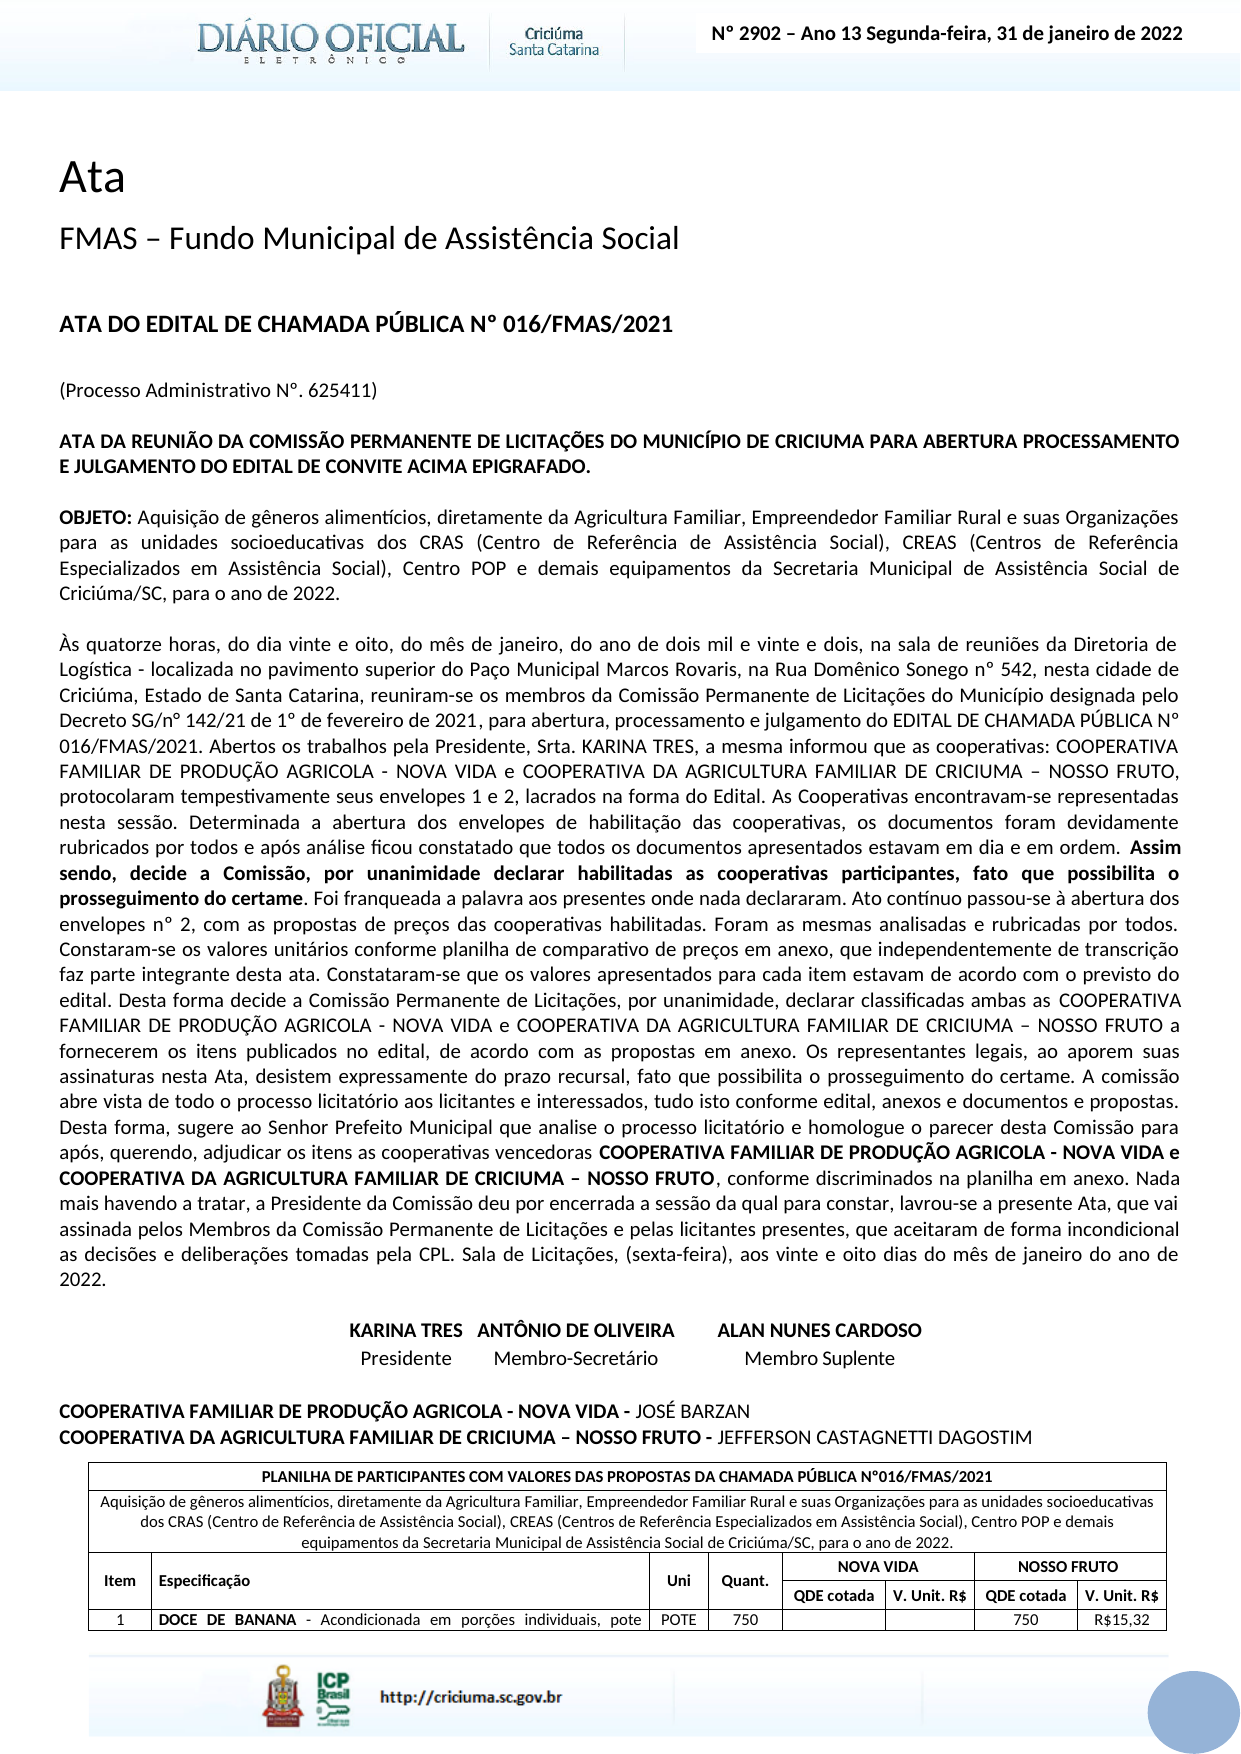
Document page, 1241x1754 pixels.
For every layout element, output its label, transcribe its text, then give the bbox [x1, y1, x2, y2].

table_cell DOCE DE BANANA - Acondicionada em porções individuais, pote [152, 1610, 649, 1630]
table_cell NOSSO FRUTO [975, 1553, 1166, 1580]
table_cell NOVA VIDA [783, 1553, 974, 1580]
table_cell Membro-Secretário [473, 1345, 709, 1373]
table_cell Item [89, 1553, 151, 1608]
text COOPERATIVA FAMILIAR DE PRODUÇÃO AGRICOLA - NOVA VIDA - JOSÉ BARZAN [59, 1399, 1181, 1424]
table_cell 750 [975, 1610, 1077, 1630]
table_cell V. Unit. R$ [886, 1581, 974, 1608]
table_cell POTE [650, 1610, 708, 1630]
table_header ALAN NUNES CARDOSO [709, 1318, 930, 1345]
text ATA DA REUNIÃO DA COMISSÃO PERMANENTE DE LICITAÇÕES DO MUNICÍPIO DE CRICIUMA PARA ABERTURA PROCESSAMENTO E JULGAMENTO DO EDITAL DE CONVITE ACIMA EPIGRAFADO. [59, 428, 1181, 479]
table_cell [886, 1610, 974, 1630]
table_cell R$15,32 [1078, 1610, 1166, 1630]
table_cell Aquisição de gêneros alimentícios, diretamente da Agricultura Familiar, Empreendedor Familiar Rural e suas Organizações para as unidades socioeducativas dos CRAS (Centro de Referência de Assistência Social), CREAS (Centros de Referência Especializados em Assistência Social), Centro POP e demais equipamentos da Secretaria Municipal de Assistência Social de Criciúma/SC, para o ano de 2022. [89, 1491, 1166, 1552]
table_cell 1 [89, 1610, 151, 1630]
table_cell Especificação [152, 1553, 649, 1608]
table_cell QDE cotada [975, 1581, 1077, 1608]
text OBJETO: Aquisição de gêneros alimentícios, diretamente da Agricultura Familiar, Empreendedor Familiar Rural e suas Organizações para as unidades socioeducativas dos CRAS (Centro de Referência de Assistência Social), CREAS (Centros de Referência Especializados em Assistência Social), Centro POP e demais equipamentos da Secretaria Municipal de Assistência Social de Criciúma/SC, para o ano de 2022. [59, 504, 1181, 606]
table_cell 750 [709, 1610, 782, 1630]
text FMAS – Fundo Municipal de Assistência Social [59, 217, 1181, 258]
text COOPERATIVA DA AGRICULTURA FAMILIAR DE CRICIUMA – NOSSO FRUTO - JEFFERSON CASTAGNETTI DAGOSTIM [59, 1424, 1181, 1449]
table_cell Membro Suplente [709, 1345, 930, 1373]
text Ata [59, 146, 1181, 205]
table_header PLANILHA DE PARTICIPANTES COM VALORES DAS PROPOSTAS DA CHAMADA PÚBLICA Nº016/FMAS/2021 [89, 1463, 1166, 1490]
table_cell V. Unit. R$ [1078, 1581, 1166, 1608]
table_cell Uni [650, 1553, 708, 1608]
table_cell Presidente [340, 1345, 472, 1373]
table_header KARINA TRES [340, 1318, 472, 1345]
table_cell QDE cotada [783, 1581, 885, 1608]
text ATA DO EDITAL DE CHAMADA PÚBLICA Nº 016/FMAS/2021 [59, 308, 1181, 339]
table_cell [783, 1610, 885, 1630]
table_cell Quant. [709, 1553, 782, 1608]
text (Processo Administrativo Nº. 625411) [59, 377, 1183, 402]
text Às quatorze horas, do dia vinte e oito, do mês de janeiro, do ano de dois mil e vinte e dois, na sala de reuniões da Diretoria de Logística - localizada no pavimento superior do Paço Municipal Marcos Rovaris, na Rua Domênico Sonego nº 542, nesta cidade de Criciúma, Estado de Santa Catarina, reuniram-se os membros da Comissão Permanente de Licitações do Município designada pelo Decreto SG/n° 142/21 de 1º de fevereiro de 2021, para abertura, processamento e julgamento do EDITAL DE CHAMADA PÚBLICA Nº 016/FMAS/2021. Abertos os trabalhos pela Presidente, Srta. KARINA TRES, a mesma informou que as cooperativas: COOPERATIVA FAMILIAR DE PRODUÇÃO AGRICOLA - NOVA VIDA e COOPERATIVA DA AGRICULTURA FAMILIAR DE CRICIUMA – NOSSO FRUTO, protocolaram tempestivamente seus envelopes 1 e 2, lacrados na forma do Edital. As Cooperativas encontravam-se representadas nesta sessão. Determinada a abertura dos envelopes de habilitação das cooperativas, os documentos foram devidamente rubricados por todos e após análise ficou constatado que todos os documentos apresentados estavam em dia e em ordem. Assim sendo, decide a Comissão, por unanimidade declarar habilitadas as cooperativas participantes, fato que possibilita o prosseguimento do certame. Foi franqueada a palavra aos presentes onde nada declararam. Ato contínuo passou-se à abertura dos envelopes nº 2, com as propostas de preços das cooperativas habilitadas. Foram as mesmas analisadas e rubricadas por todos. Constaram-se os valores unitários conforme planilha de comparativo de preços em anexo, que independentemente de transcrição faz parte integrante desta ata. Constataram-se que os valores apresentados para cada item estavam de acordo com o previsto do edital. Desta forma decide a Comissão Permanente de Licitações, por unanimidade, declarar classificadas ambas as COOPERATIVA FAMILIAR DE PRODUÇÃO AGRICOLA - NOVA VIDA e COOPERATIVA DA AGRICULTURA FAMILIAR DE CRICIUMA – NOSSO FRUTO a fornecerem os itens publicados no edital, de acordo com as propostas em anexo. Os representantes legais, ao aporem suas assinaturas nesta Ata, desistem expressamente do prazo recursal, fato que possibilita o prosseguimento do certame. A comissão abre vista de todo o processo licitatório aos licitantes e interessados, tudo isto conforme edital, anexos e documentos e propostas. Desta forma, sugere ao Senhor Prefeito Municipal que analise o processo licitatório e homologue o parecer desta Comissão para após, querendo, adjudicar os itens as cooperativas vencedoras COOPERATIVA FAMILIAR DE PRODUÇÃO AGRICOLA - NOVA VIDA e COOPERATIVA DA AGRICULTURA FAMILIAR DE CRICIUMA – NOSSO FRUTO, conforme discriminados na planilha em anexo. Nada mais havendo a tratar, a Presidente da Comissão deu por encerrada a sessão da qual para constar, lavrou-se a presente Ata, que vai assinada pelos Membros da Comissão Permanente de Licitações e pelas licitantes presentes, que aceitaram de forma incondicional as decisões e deliberações tomadas pela CPL. Sala de Licitações, (sexta-feira), aos vinte e oito dias do mês de janeiro do ano de 2022. [59, 631, 1181, 1292]
table_header ANTÔNIO DE OLIVEIRA [473, 1318, 709, 1345]
